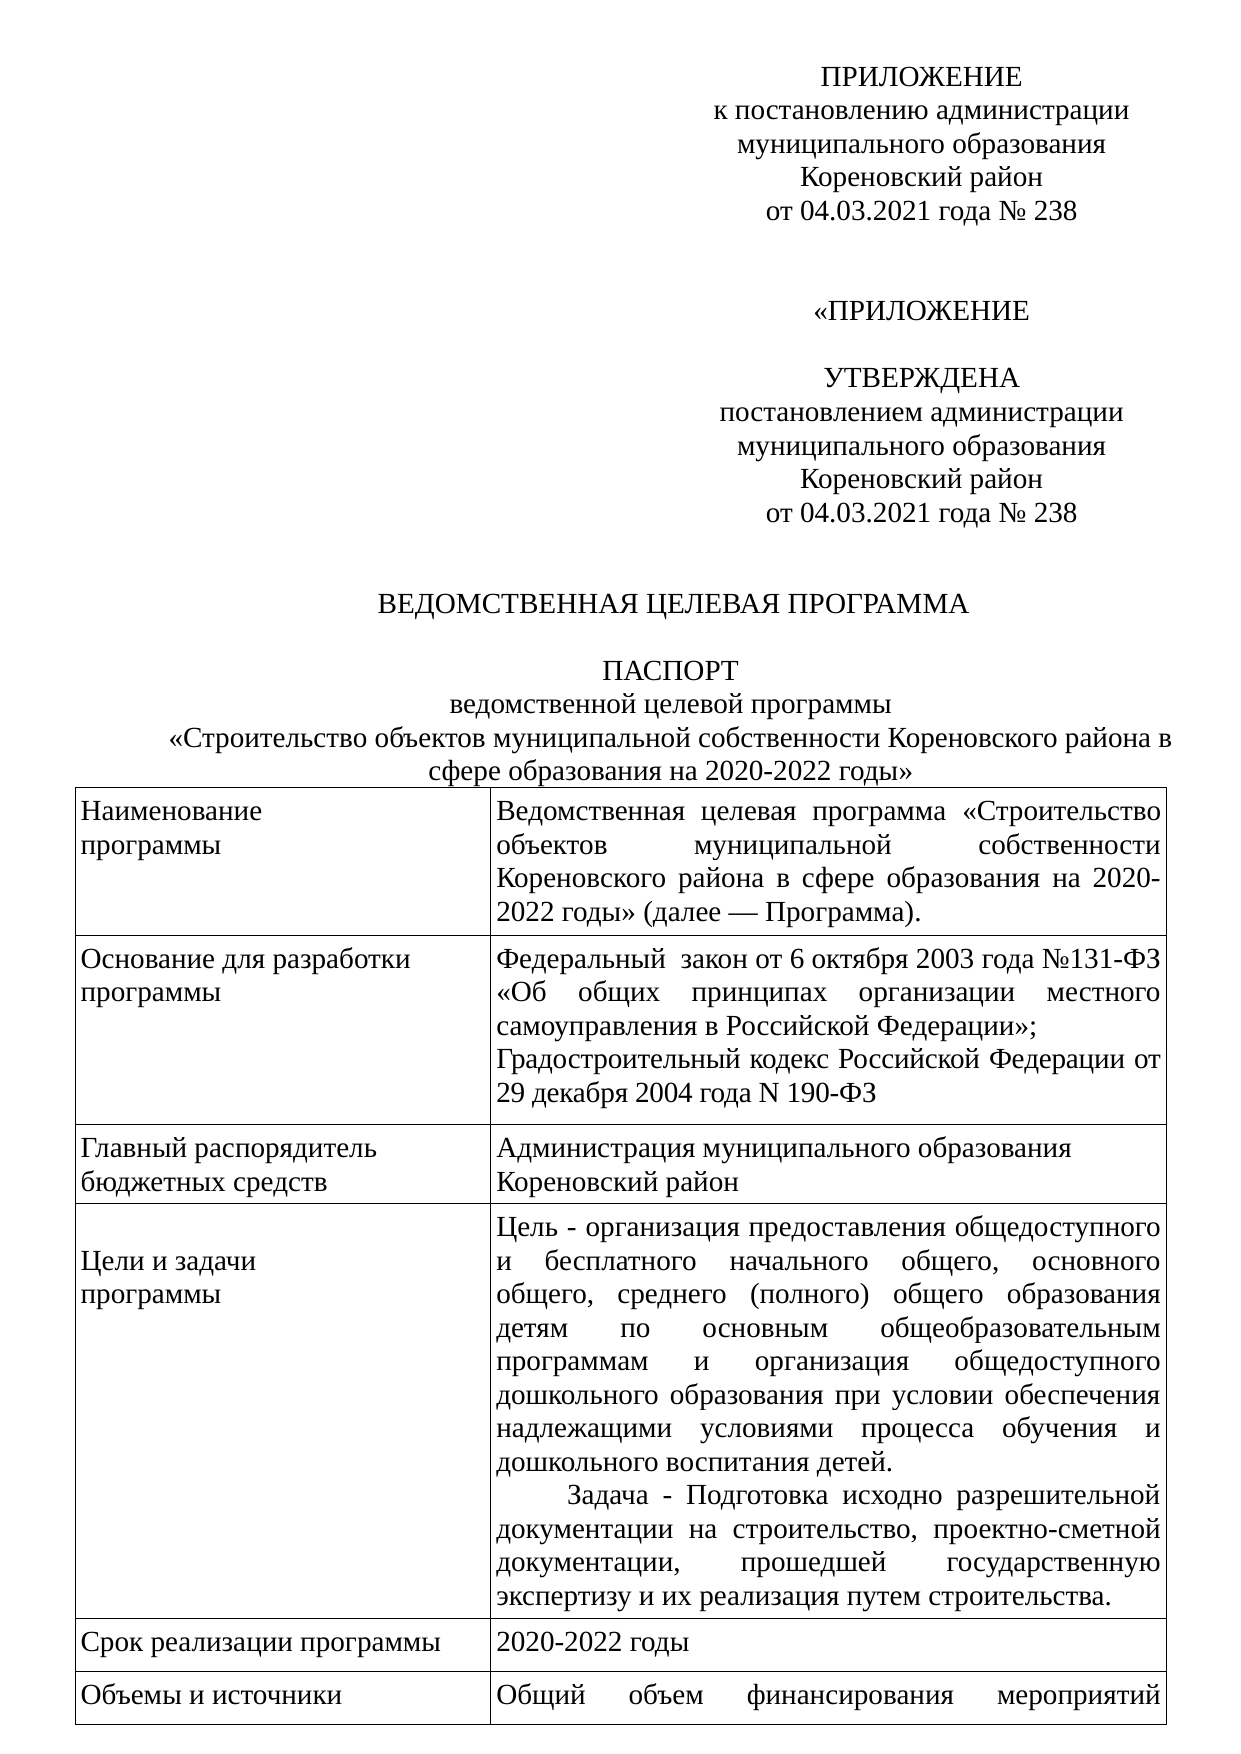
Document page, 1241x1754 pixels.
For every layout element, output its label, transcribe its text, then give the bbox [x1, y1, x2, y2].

table_header Наименование программы [76, 788, 490, 935]
text ПАСПОРТ [160, 653, 1181, 686]
text «ПРИЛОЖЕНИЕ [662, 293, 1181, 327]
text «Строительство объектов муниципальной собственности Кореновского района в сфере образования на 2020-2022 годы» [160, 720, 1181, 787]
table_cell 2020-2022 годы [491, 1619, 1166, 1671]
text ведомственной целевой программы [160, 686, 1181, 720]
table_cell Главный распорядитель бюджетных средств [76, 1125, 490, 1203]
table_cell Основание для разработки программы [76, 936, 490, 1124]
text постановлением администрации муниципального образования Кореновский район [662, 394, 1181, 495]
text от 04.03.2021 года № 238 [662, 193, 1181, 226]
text муниципального образования [662, 126, 1181, 159]
table_cell Объемы и источники [76, 1672, 490, 1723]
table_cell Администрация муниципального образования Кореновский район [491, 1125, 1166, 1203]
table_cell Цель - организация предоставления общедоступного и бесплатного начального общего, основного общего, среднего (полного) общего образования детям по основным общеобразовательным программам и организация общедоступного дошкольного образования при условии обеспечения надлежащими условиями процесса обучения и дошкольного воспитания детей. Задача - Подготовка исходно разрешительной документации на строительство, проектно-сметной документации, прошедшей государственную экспертизу и их реализация путем строительства. [491, 1204, 1166, 1617]
table_cell Срок реализации программы [76, 1619, 490, 1671]
table_cell Общий объем финансирования мероприятий [491, 1672, 1166, 1723]
text Кореновский район [662, 159, 1181, 193]
text ПРИЛОЖЕНИЕ [662, 59, 1181, 92]
table_cell Цели и задачи программы [76, 1204, 490, 1617]
table_cell Федеральный закон от 6 октября 2003 года №131-ФЗ «Об общих принципах организации местного самоуправления в Российской Федерации»; Градостроительный кодекс Российской Федерации от 29 декабря 2004 года N 190-ФЗ [491, 936, 1166, 1124]
text ВЕДОМСТВЕННАЯ ЦЕЛЕВАЯ ПРОГРАММА [160, 586, 1181, 619]
table_header Ведомственная целевая программа «Строительство объектов муниципальной собственности Кореновского района в сфере образования на 2020-2022 годы» (далее — Программа). [491, 788, 1166, 935]
text к постановлению администрации [662, 92, 1181, 126]
text от 04.03.2021 года № 238 [662, 495, 1181, 528]
text УТВЕРЖДЕНА [662, 361, 1181, 394]
